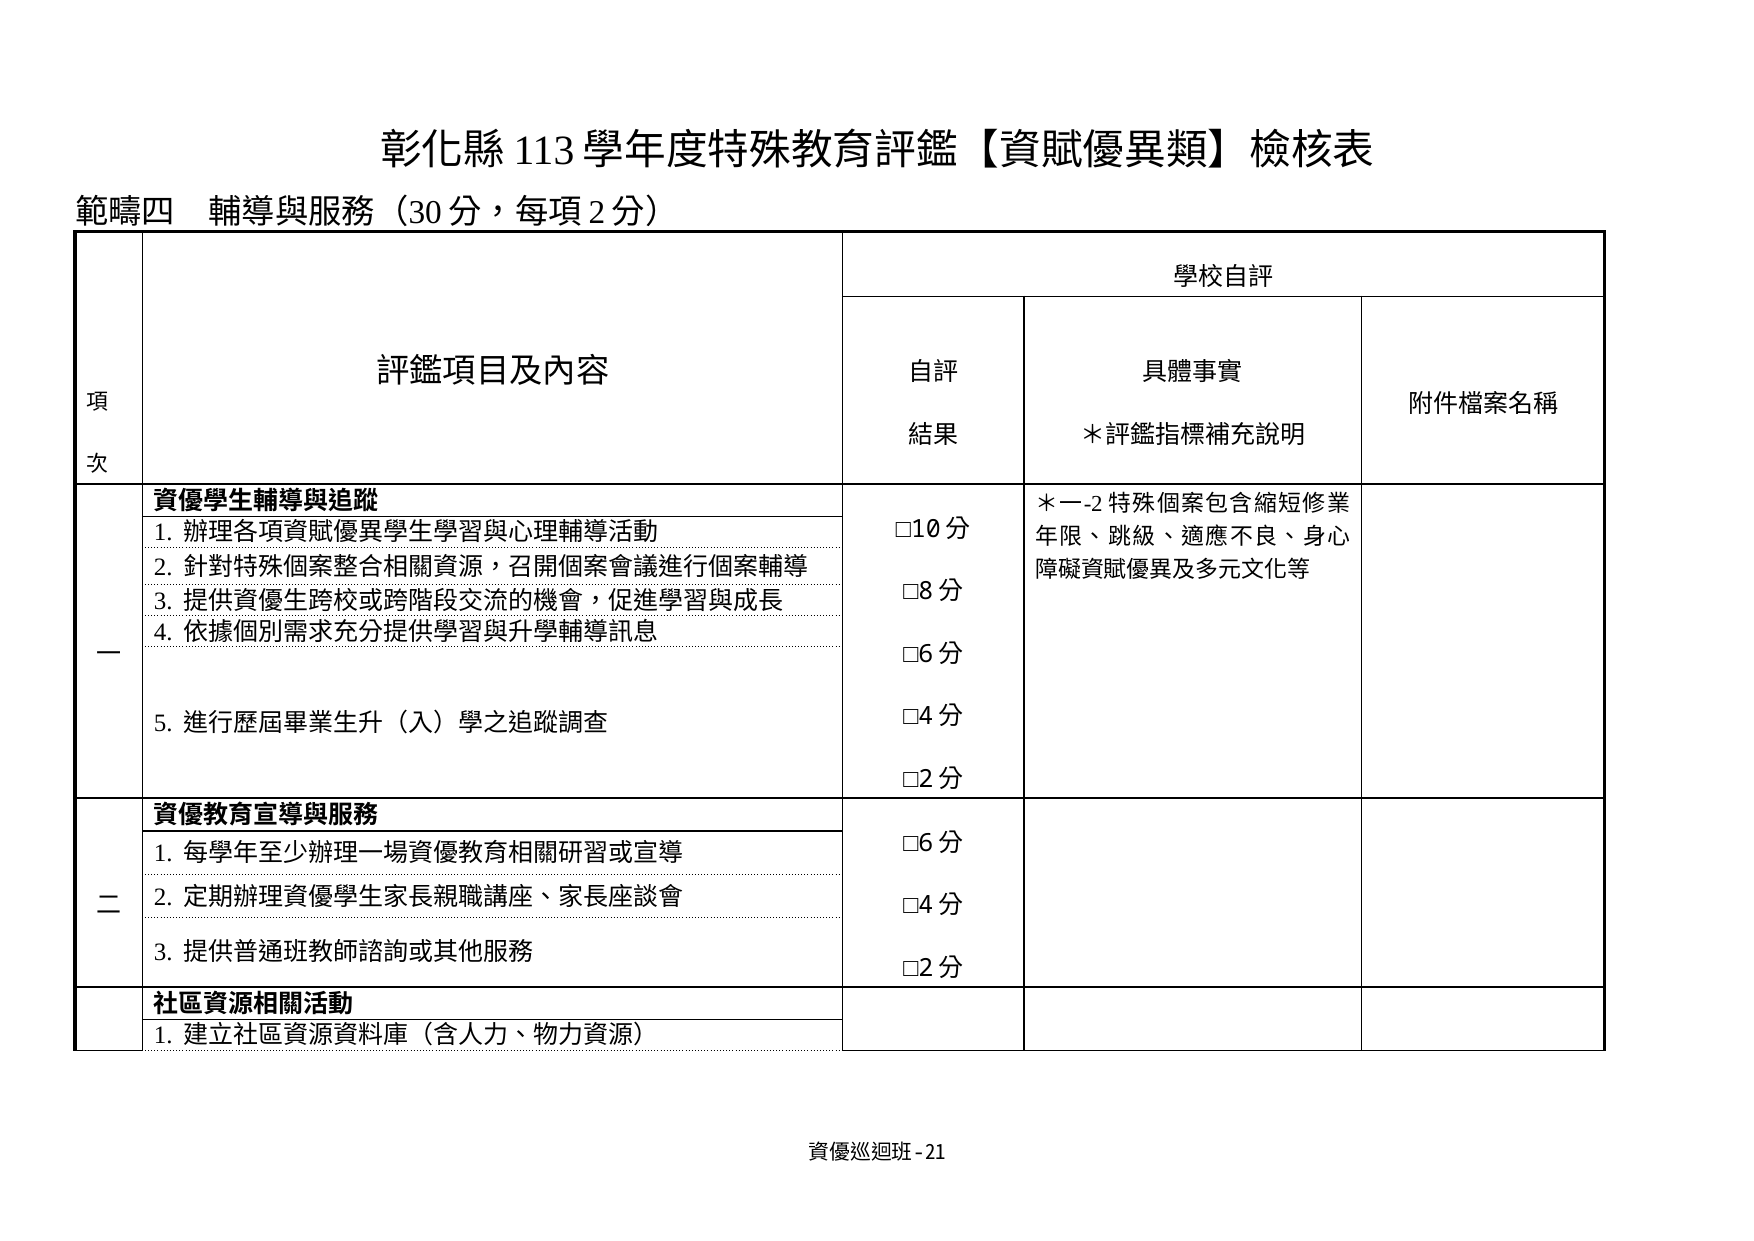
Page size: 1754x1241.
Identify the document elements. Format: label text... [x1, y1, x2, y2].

table_cell 定期辦理資優學生家長親職講座、家長座談會 [143, 874, 842, 917]
table_cell 依據個別需求充分提供學習與升學輔導訊息 [143, 615, 842, 646]
table_cell □6分 □4分 □2分 [843, 799, 1023, 986]
table_cell 建立社區資源資料庫（含人力、物力資源） [143, 1020, 842, 1050]
table_cell ＊一-2特殊個案包含縮短修業年限、跳級、適應不良、身心障礙資賦優異及多元文化等 [1025, 485, 1361, 797]
table_cell 資優學生輔導與追蹤 [143, 485, 842, 516]
table_cell [1362, 988, 1603, 1050]
table_cell 二 [77, 799, 142, 986]
table_cell 辦理各項資賦優異學生學習與心理輔導活動 [143, 517, 842, 547]
table_cell [1025, 799, 1361, 986]
table_cell [1362, 485, 1603, 797]
table_cell 附件檔案名稱 [1362, 297, 1603, 483]
table_cell [77, 988, 142, 1050]
table_cell 每學年至少辦理一場資優教育相關研習或宣導 [143, 832, 842, 874]
table_cell [1025, 988, 1361, 1050]
table_cell 社區資源相關活動 [143, 988, 842, 1019]
table_header 項 次 [77, 233, 142, 483]
table_header 學校自評 [843, 233, 1603, 296]
text 範疇四 輔導與服務（30分，每項2分） [75, 167, 1679, 230]
table_cell 提供資優生跨校或跨階段交流的機會，促進學習與成長 [143, 584, 842, 615]
text 彰化縣113學年度特殊教育評鑑【資賦優異類】檢核表 [75, 105, 1679, 167]
table_cell □6分 □4分 □2分 [843, 988, 1023, 1050]
table_cell 一 [77, 485, 142, 797]
table_cell 針對特殊個案整合相關資源，召開個案會議進行個案輔導 [143, 547, 842, 584]
table_header 評鑑項目及內容 [143, 233, 842, 483]
table_cell 具體事實 ＊評鑑指標補充說明 [1025, 297, 1361, 483]
table_cell 提供普通班教師諮詢或其他服務 [143, 917, 842, 986]
table_cell 資優教育宣導與服務 [143, 799, 842, 830]
table_cell [1362, 799, 1603, 986]
table_cell □10分 □8分 □6分 □4分 □2分 [843, 485, 1023, 797]
table_cell 進行歷屆畢業生升（入）學之追蹤調查 [143, 646, 842, 797]
table_cell 自評 結果 [843, 297, 1023, 483]
